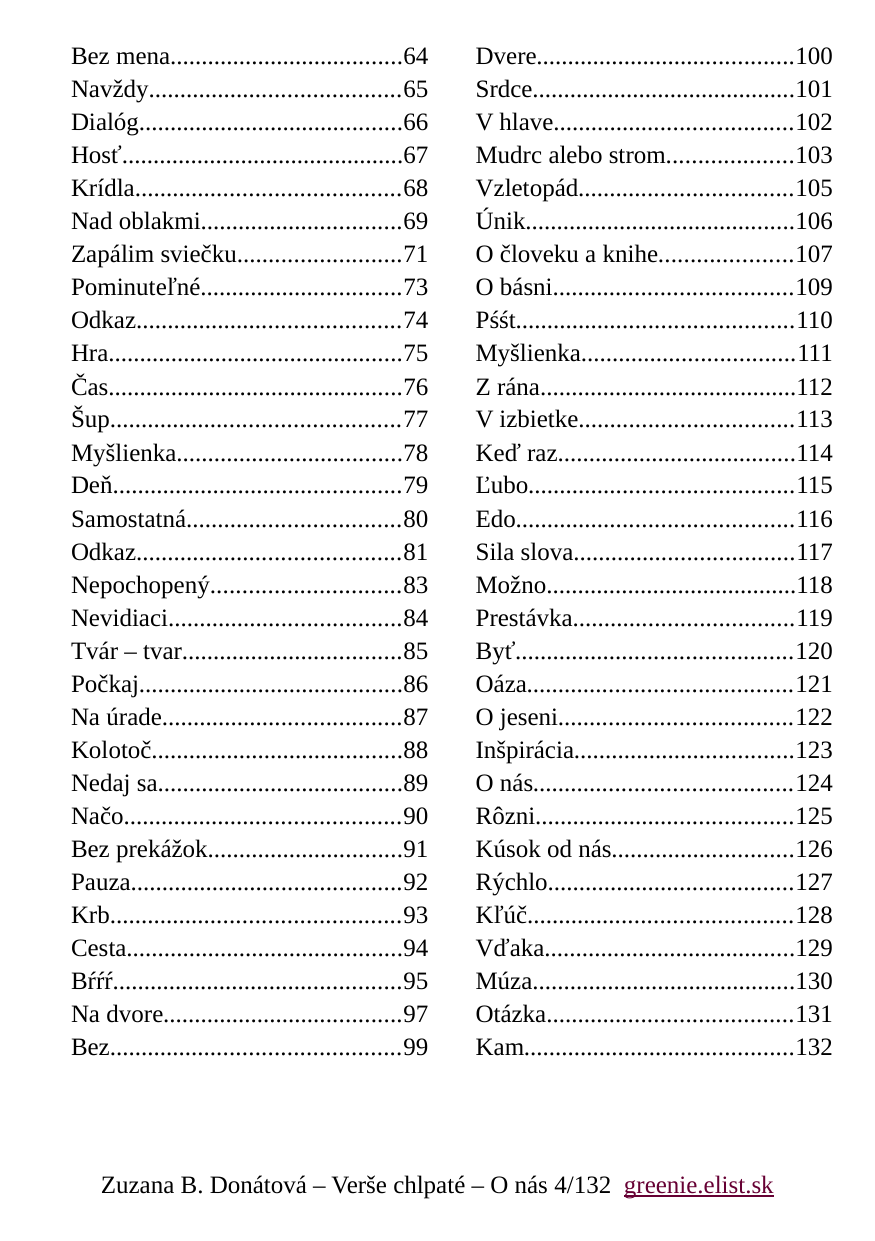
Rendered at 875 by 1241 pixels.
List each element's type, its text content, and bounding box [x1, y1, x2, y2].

text Kam 132 [475, 1032, 833, 1061]
text Ľubo 115 [475, 471, 833, 499]
text Na dvore 97 [71, 999, 428, 1028]
text Únik 106 [475, 206, 833, 235]
text Nad oblakmi 69 [71, 206, 428, 235]
text Odkaz 74 [71, 306, 428, 334]
text Byť 120 [475, 636, 833, 664]
text Pśśt 110 [475, 306, 833, 334]
text Dialóg 66 [71, 107, 428, 136]
text Inšpirácia 123 [475, 735, 833, 763]
text Dvere 100 [475, 41, 833, 70]
text Počkaj 86 [71, 669, 428, 697]
text Sila slova 117 [475, 537, 833, 565]
text Hosť. 67 [71, 140, 428, 169]
text Myšlienka 78 [71, 438, 428, 466]
text O človeku a knihe 107 [475, 239, 833, 268]
text Samostatná 80 [71, 504, 428, 532]
text Kolotoč 88 [71, 735, 428, 763]
text Vzletopád 105 [475, 173, 833, 202]
text Rýchlo 127 [475, 867, 833, 896]
text Možno 118 [475, 570, 833, 598]
text Šup 77 [71, 404, 428, 433]
text Rôzni 125 [475, 801, 833, 829]
text Bŕŕŕ 95 [71, 966, 428, 995]
text O nás 124 [475, 768, 833, 797]
text Vďaka 129 [475, 933, 833, 962]
text Nevidiaci 84 [71, 603, 428, 631]
text Načo 90 [71, 801, 428, 829]
text Bez mena. 64 [71, 41, 428, 70]
text Z rána 112 [475, 372, 833, 400]
text Pominuteľné 73 [71, 272, 428, 301]
text Čas 76 [71, 372, 428, 400]
text Na úrade 87 [71, 702, 428, 731]
text Hra 75 [71, 338, 428, 367]
text V izbietke 113 [475, 404, 833, 433]
text O básni 109 [475, 272, 833, 301]
text Deň 79 [71, 471, 428, 499]
text Oáza 121 [475, 669, 833, 697]
text Myšlienka 111 [475, 338, 833, 367]
text Odkaz 81 [71, 537, 428, 565]
text V hlave 102 [475, 107, 833, 136]
text Zapálim sviečku 71 [71, 239, 428, 268]
text Navždy 65 [71, 74, 428, 103]
text Krídla 68 [71, 173, 428, 202]
text Prestávka 119 [475, 603, 833, 631]
text Bez 99 [71, 1032, 428, 1061]
text Krb 93 [71, 900, 428, 929]
text Edo 116 [475, 504, 833, 532]
text Srdce 101 [475, 74, 833, 103]
text Mudrc alebo strom 103 [475, 140, 833, 169]
text Kľúč 128 [475, 900, 833, 929]
text Nepochopený 83 [71, 570, 428, 598]
text Nedaj sa 89 [71, 768, 428, 797]
text Pauza 92 [71, 867, 428, 896]
text Cesta 94 [71, 933, 428, 962]
text Múza 130 [475, 966, 833, 995]
text Otázka 131 [475, 999, 833, 1028]
text Kúsok od nás 126 [475, 834, 833, 863]
text Bez prekážok 91 [71, 834, 428, 863]
text O jeseni 122 [475, 702, 833, 731]
text Tvár – tvar 85 [71, 636, 428, 664]
text Keď raz 114 [475, 438, 833, 466]
